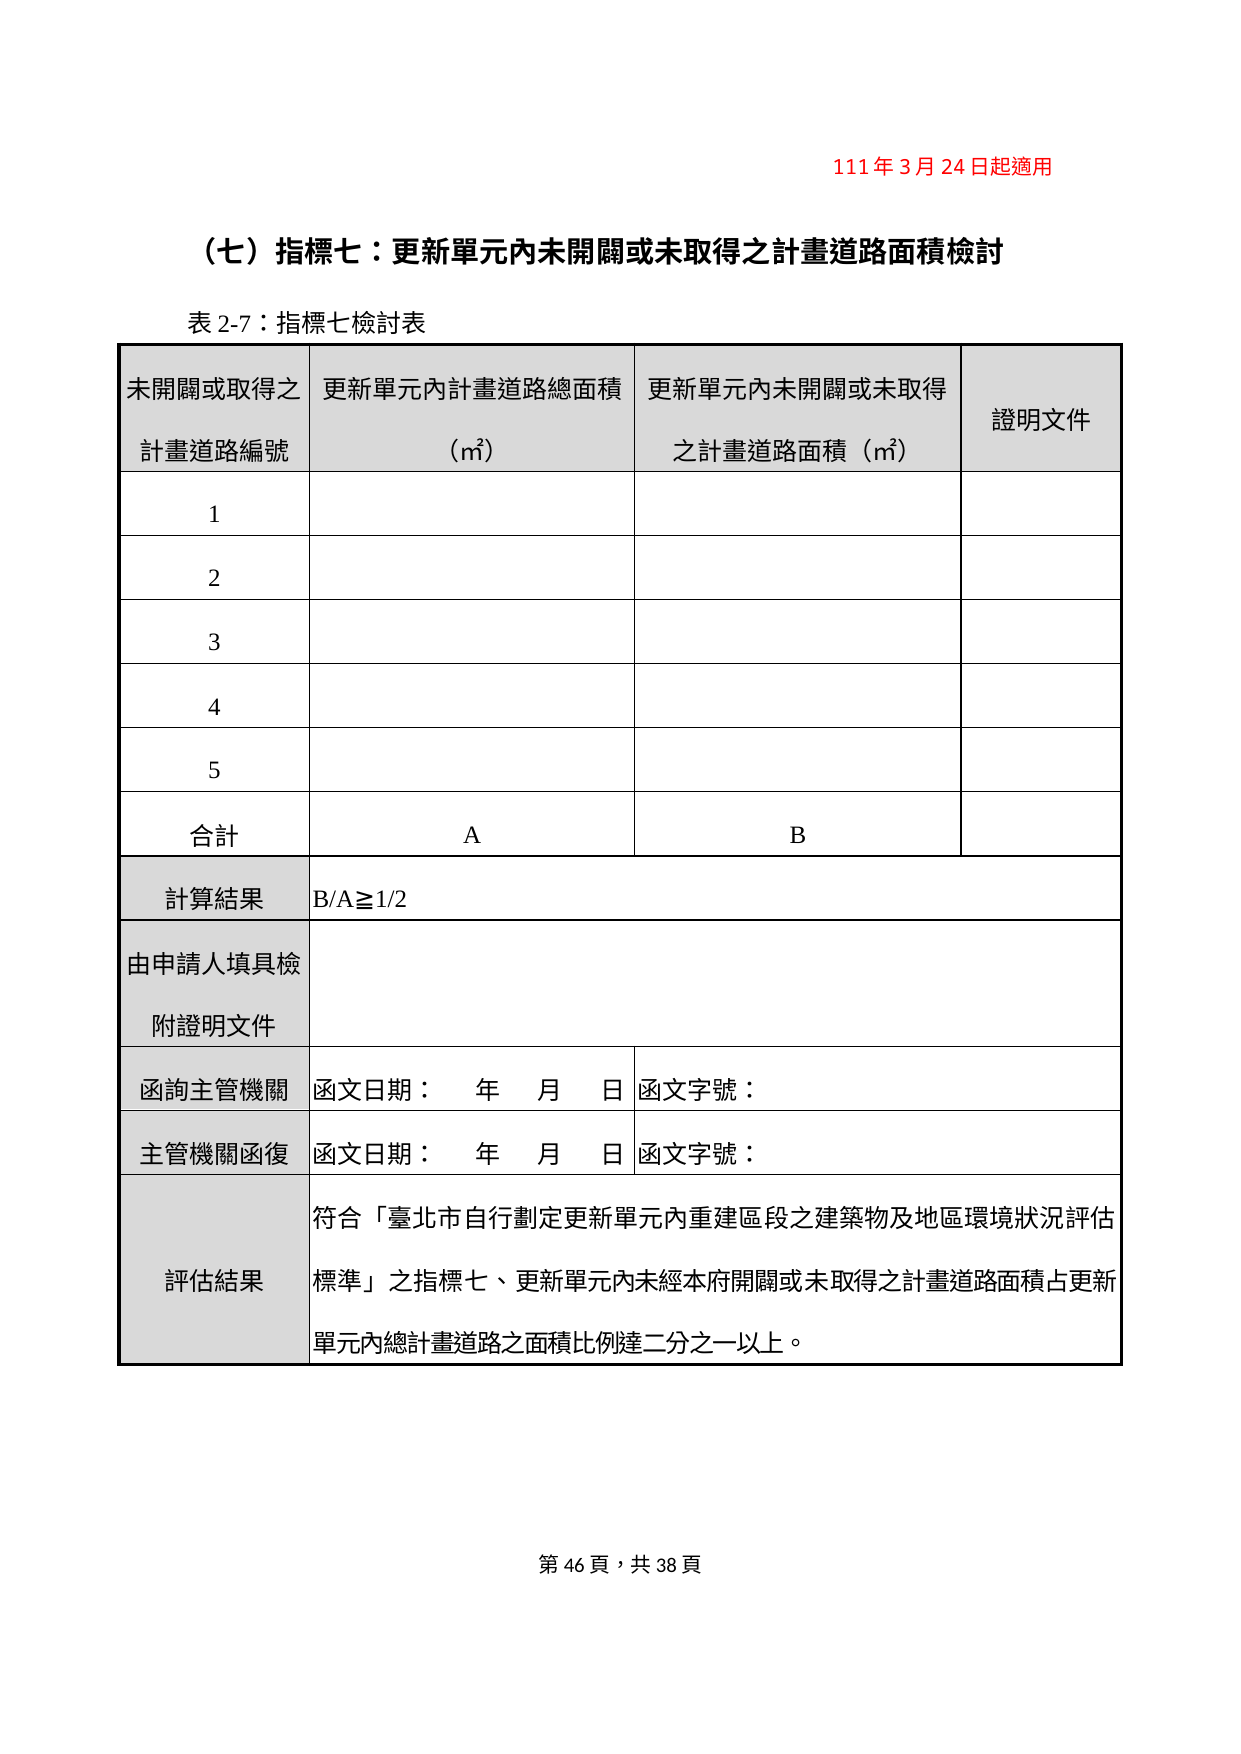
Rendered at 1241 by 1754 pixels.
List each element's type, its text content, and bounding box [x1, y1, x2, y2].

table_cell 計算結果 [121, 857, 309, 919]
table_cell 合計 [121, 792, 309, 855]
table_cell 函文字號： [635, 1111, 1120, 1174]
table_cell [962, 472, 1120, 534]
table_cell [962, 536, 1120, 599]
table_cell 函文日期： 年 月 日 [310, 1111, 634, 1174]
table_cell [310, 600, 634, 663]
table_cell [310, 664, 634, 727]
table_cell 主管機關函復 [121, 1111, 309, 1174]
table_header 未開闢或取得之計畫道路編號 [121, 346, 309, 471]
table_cell [962, 664, 1120, 727]
table_cell 函詢主管機關 [121, 1047, 309, 1109]
table_cell 函文日期： 年 月 日 [310, 1047, 634, 1109]
table_cell 4 [121, 664, 309, 727]
table_cell [635, 536, 960, 599]
table_cell [962, 600, 1120, 663]
table_cell 由申請人填具檢附證明文件 [121, 921, 309, 1046]
text 表2-7：指標七檢討表 [187, 280, 1053, 342]
table_cell [310, 472, 634, 534]
table_cell A [310, 792, 634, 855]
table_cell 函文字號： [635, 1047, 1120, 1109]
table_cell [310, 536, 634, 599]
table_cell B/A≧1/2 [310, 857, 1120, 919]
table_cell [310, 728, 634, 791]
table_cell 5 [121, 728, 309, 791]
table_header 更新單元內計畫道路總面積 （㎡） [310, 346, 634, 471]
text （七）指標七：更新單元內未開闢或未取得之計畫道路面積檢討 [187, 208, 1053, 271]
table_cell [635, 664, 960, 727]
table_cell 3 [121, 600, 309, 663]
table_cell [635, 472, 960, 534]
table_cell 2 [121, 536, 309, 599]
table_cell [962, 728, 1120, 791]
table_cell [310, 921, 1120, 1046]
table_cell [962, 792, 1120, 855]
table_cell [635, 600, 960, 663]
table_cell [635, 728, 960, 791]
table_header 更新單元內未開闢或未取得之計畫道路面積（㎡） [635, 346, 960, 471]
table_cell 1 [121, 472, 309, 534]
table_cell B [635, 792, 960, 855]
table_cell 評估結果 [121, 1175, 309, 1363]
table_cell 符合「臺北市自行劃定更新單元內重建區段之建築物及地區環境狀況評估標準」之指標七、更新單元內未經本府開闢或未取得之計畫道路面積占更新單元內總計畫道路之面積比例達二分之一以上。 [310, 1175, 1120, 1363]
table_header 證明文件 [962, 346, 1120, 471]
